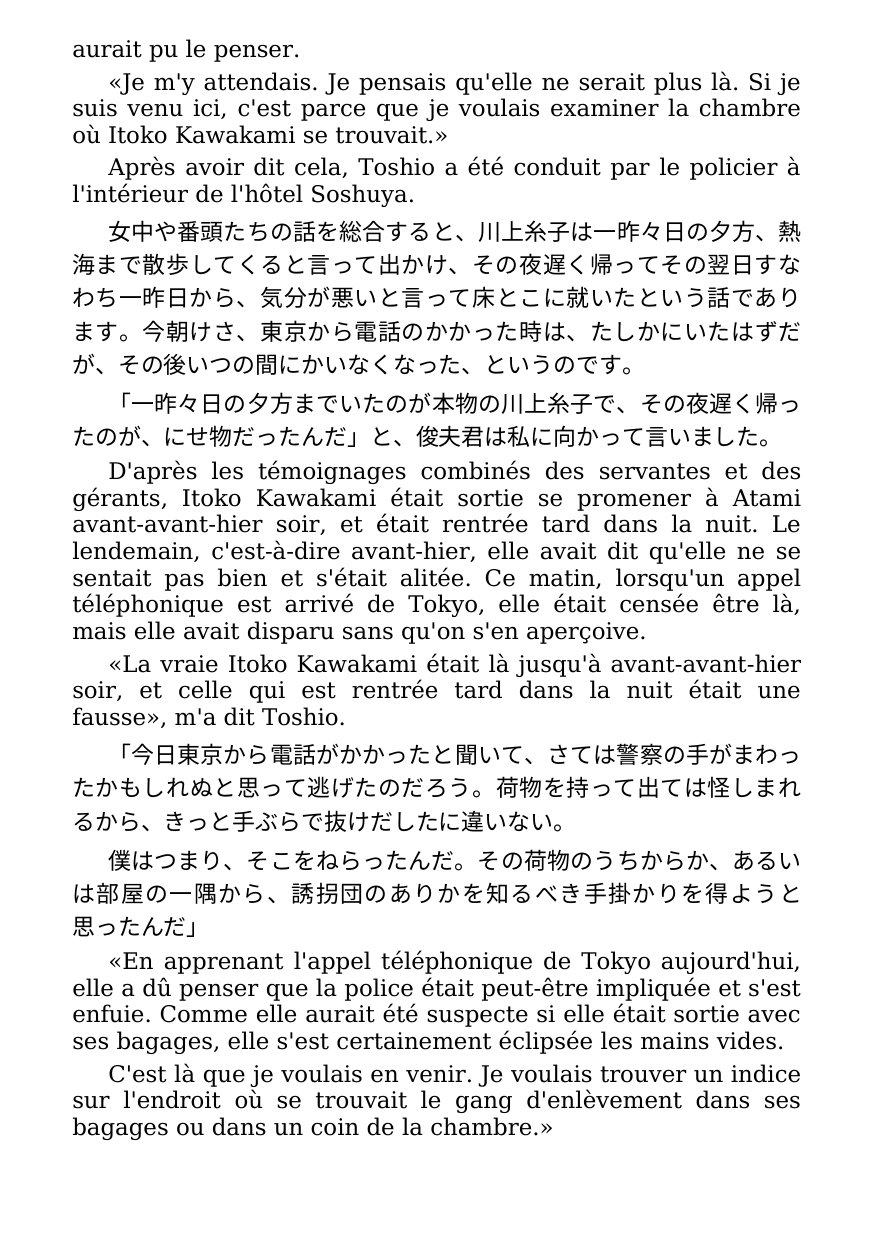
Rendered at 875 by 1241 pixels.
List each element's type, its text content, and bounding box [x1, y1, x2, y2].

text «La vraie Itoko Kawakami était là jusqu'à avant-avant-hier soir, et celle qui est rentrée tard dans la nuit était une fausse», m'a dit Toshio. [72, 651, 802, 731]
text 「今日東京から電話がかかったと聞いて、さては警察の手がまわったかもしれぬと思って逃げたのだろう。荷物を持って出ては怪しまれるから、きっと手ぶらで抜けだしたに違いない。 [72, 737, 802, 837]
text D'après les témoignages combinés des servantes et des gérants, Itoko Kawakami était sortie se promener à Atami avant-avant-hier soir, et était rentrée tard dans la nuit. Le lendemain, c'est-à-dire avant-hier, elle avait dit qu'elle ne se sentait pas bien et s'était alitée. Ce matin, lorsqu'un appel téléphonique est arrivé de Tokyo, elle était censée être là, mais elle avait disparu sans qu'on s'en aperçoive. [72, 458, 802, 645]
text «En apprenant l'appel téléphonique de Tokyo aujourd'hui, elle a dû penser que la police était peut-être impliquée et s'est enfuie. Comme elle aurait été suspecte si elle était sortie avec ses bagages, elle s'est certainement éclipsée les mains vides. [72, 948, 802, 1055]
text C'est là que je voulais en venir. Je voulais trouver un indice sur l'endroit où se trouvait le gang d'enlèvement dans ses bagages ou dans un coin de la chambre.» [72, 1061, 802, 1141]
text aurait pu le penser. [72, 36, 802, 63]
text 女中や番頭たちの話を総合すると、川上糸子は一昨々日の夕方、熱海まで散歩してくると言って出かけ、その夜遅く帰ってその翌日すなわち一昨日から、気分が悪いと言って床とこに就いたという話であります。今朝けさ、東京から電話のかかった時は、たしかにいたはずだが、その後いつの間にかいなくなった、というのです。 [72, 214, 802, 380]
text «Je m'y attendais. Je pensais qu'elle ne serait plus là. Si je suis venu ici, c'est parce que je voulais examiner la chambre où Itoko Kawakami se trouvait.» [72, 69, 802, 149]
text 僕はつまり、そこをねらったんだ。その荷物のうちからか、あるいは部屋の一隅から、誘拐団のありかを知るべき手掛かりを得ようと思ったんだ」 [72, 842, 802, 942]
text 「一昨々日の夕方までいたのが本物の川上糸子で、その夜遅く帰ったのが、にせ物だったんだ」と、俊夫君は私に向かって言いました。 [72, 386, 802, 452]
text Après avoir dit cela, Toshio a été conduit par le policier à l'intérieur de l'hôtel Soshuya. [72, 154, 802, 208]
